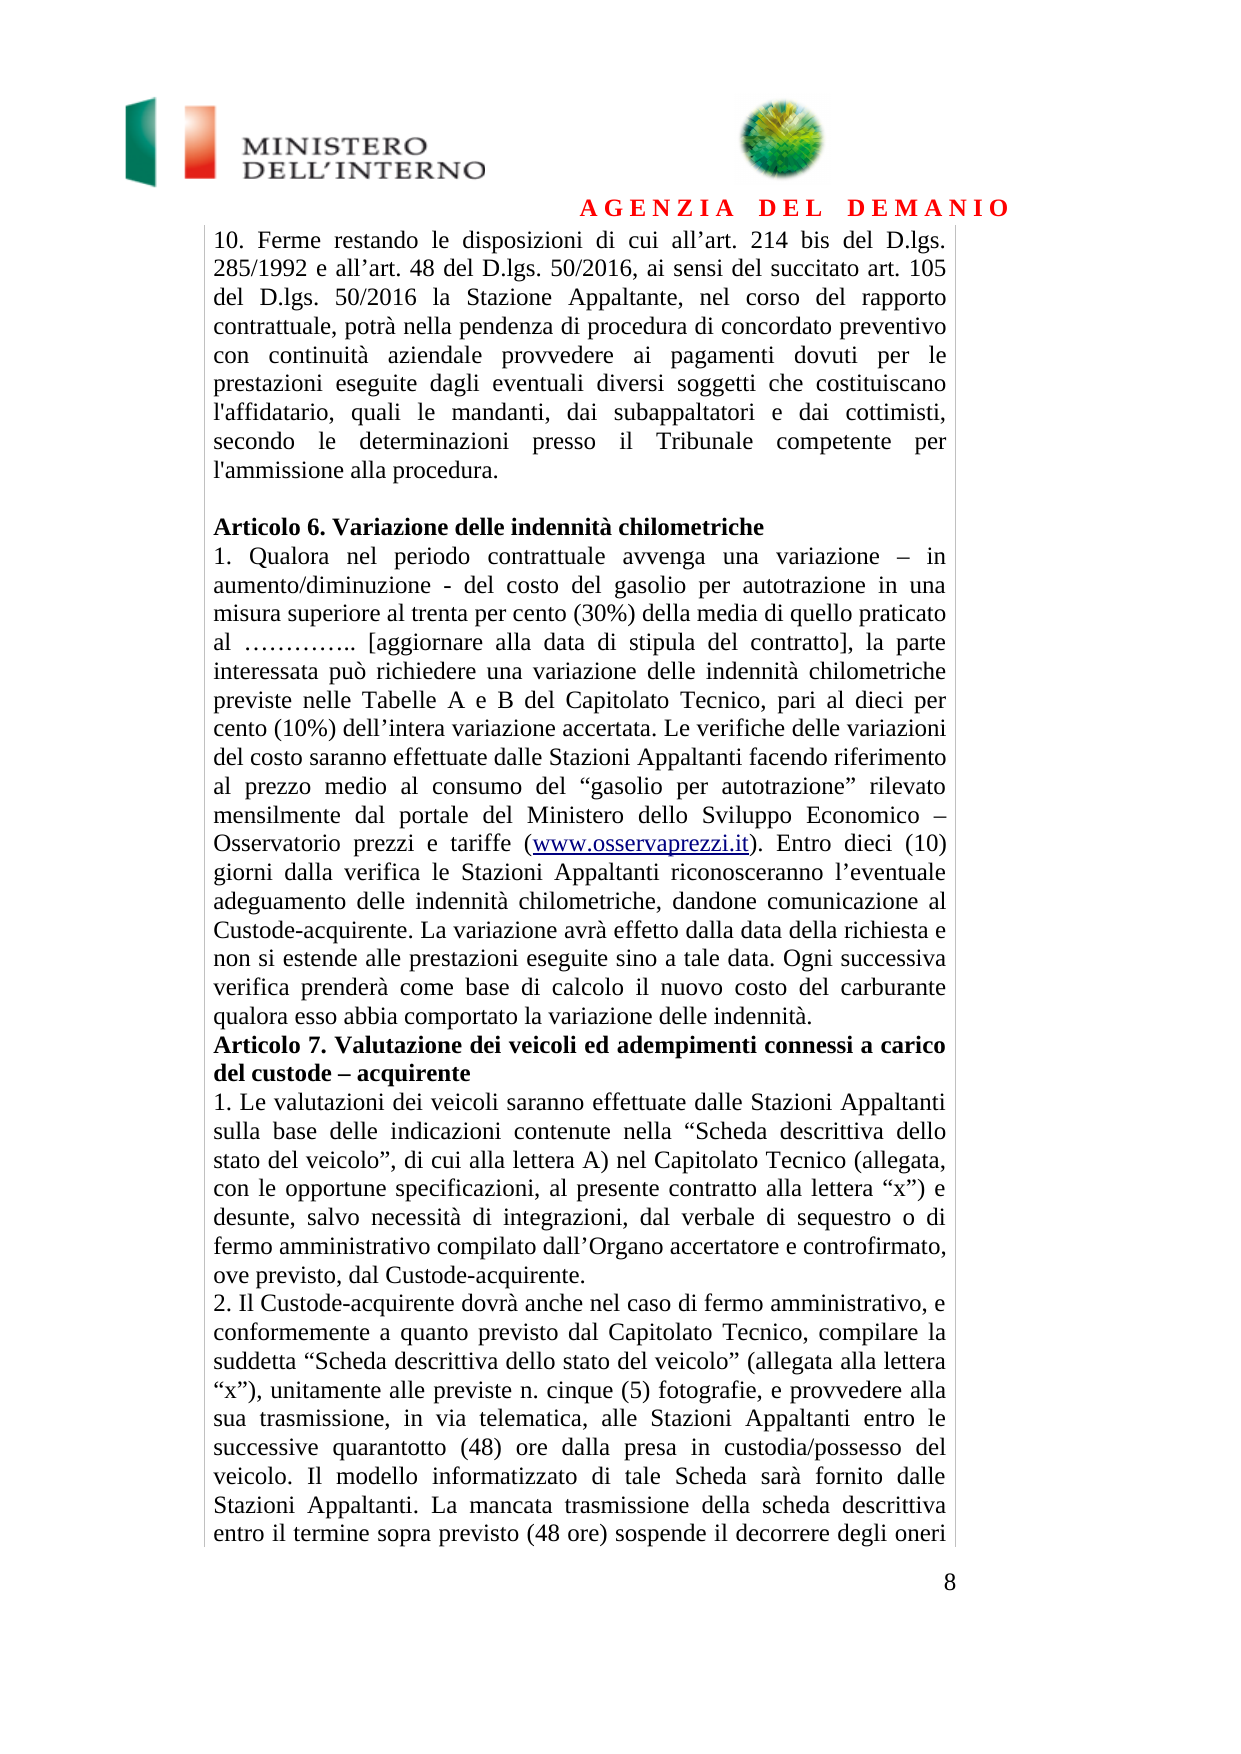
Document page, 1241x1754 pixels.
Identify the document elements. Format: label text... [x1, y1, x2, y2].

text 1. Le valutazioni dei veicoli saranno effettuate dalle Stazioni Appaltanti sulla base delle indicazioni contenute nella “Scheda descrittiva dello stato del veicolo”, di cui alla lettera A) nel Capitolato Tecnico (allegata, con le opportune specificazioni, al presente contratto alla lettera “x”) e desunte, salvo necessità di integrazioni, dal verbale di sequestro o di fermo amministrativo compilato dall’Organo accertatore e controfirmato, ove previsto, dal Custode-acquirente. [205, 1087, 955, 1288]
text 1. Qualora nel periodo contrattuale avvenga una variazione – in aumento/diminuzione - del costo del gasolio per autotrazione in una misura superiore al trenta per cento (30%) della media di quello praticato al ………….. [aggiornare alla data di stipula del contratto], la parte interessata può richiedere una variazione delle indennità chilometriche previste nelle Tabelle A e B del Capitolato Tecnico, pari al dieci per cento (10%) dell’intera variazione accertata. Le verifiche delle variazioni del costo saranno effettuate dalle Stazioni Appaltanti facendo riferimento al prezzo medio al consumo del “gasolio per autotrazione” rilevato mensilmente dal portale del Ministero dello Sviluppo Economico – Osservatorio prezzi e tariffe (www.osservaprezzi.it). Entro dieci (10) giorni dalla verifica le Stazioni Appaltanti riconosceranno l’eventuale adeguamento delle indennità chilometriche, dandone comunicazione al Custode-acquirente. La variazione avrà effetto dalla data della richiesta e non si estende alle prestazioni eseguite sino a tale data. Ogni successiva verifica prenderà come base di calcolo il nuovo costo del carburante qualora esso abbia comportato la variazione delle indennità. [205, 541, 955, 1030]
text 2. Il Custode-acquirente dovrà anche nel caso di fermo amministrativo, e conformemente a quanto previsto dal Capitolato Tecnico, compilare la suddetta “Scheda descrittiva dello stato del veicolo” (allegata alla lettera “x”), unitamente alle previste n. cinque (5) fotografie, e provvedere alla sua trasmissione, in via telematica, alle Stazioni Appaltanti entro le successive quarantotto (48) ore dalla presa in custodia/possesso del veicolo. Il modello informatizzato di tale Scheda sarà fornito dalle Stazioni Appaltanti. La mancata trasmissione della scheda descrittiva entro il termine sopra previsto (48 ore) sospende il decorrere degli oneri [205, 1288, 955, 1547]
text 10. Ferme restando le disposizioni di cui all’art. 214 bis del D.lgs. 285/1992 e all’art. 48 del D.lgs. 50/2016, ai sensi del succitato art. 105 del D.lgs. 50/2016 la Stazione Appaltante, nel corso del rapporto contrattuale, potrà nella pendenza di procedura di concordato preventivo con continuità aziendale provvedere ai pagamenti dovuti per le prestazioni eseguite dagli eventuali diversi soggetti che costituiscano l'affidatario, quali le mandanti, dai subappaltatori e dai cottimisti, secondo le determinazioni presso il Tribunale competente per l'ammissione alla procedura. [205, 225, 955, 483]
text Articolo 6. Variazione delle indennità chilometriche [205, 512, 955, 541]
text Articolo 7. Valutazione dei veicoli ed adempimenti connessi a carico del custode – acquirente [205, 1030, 955, 1087]
